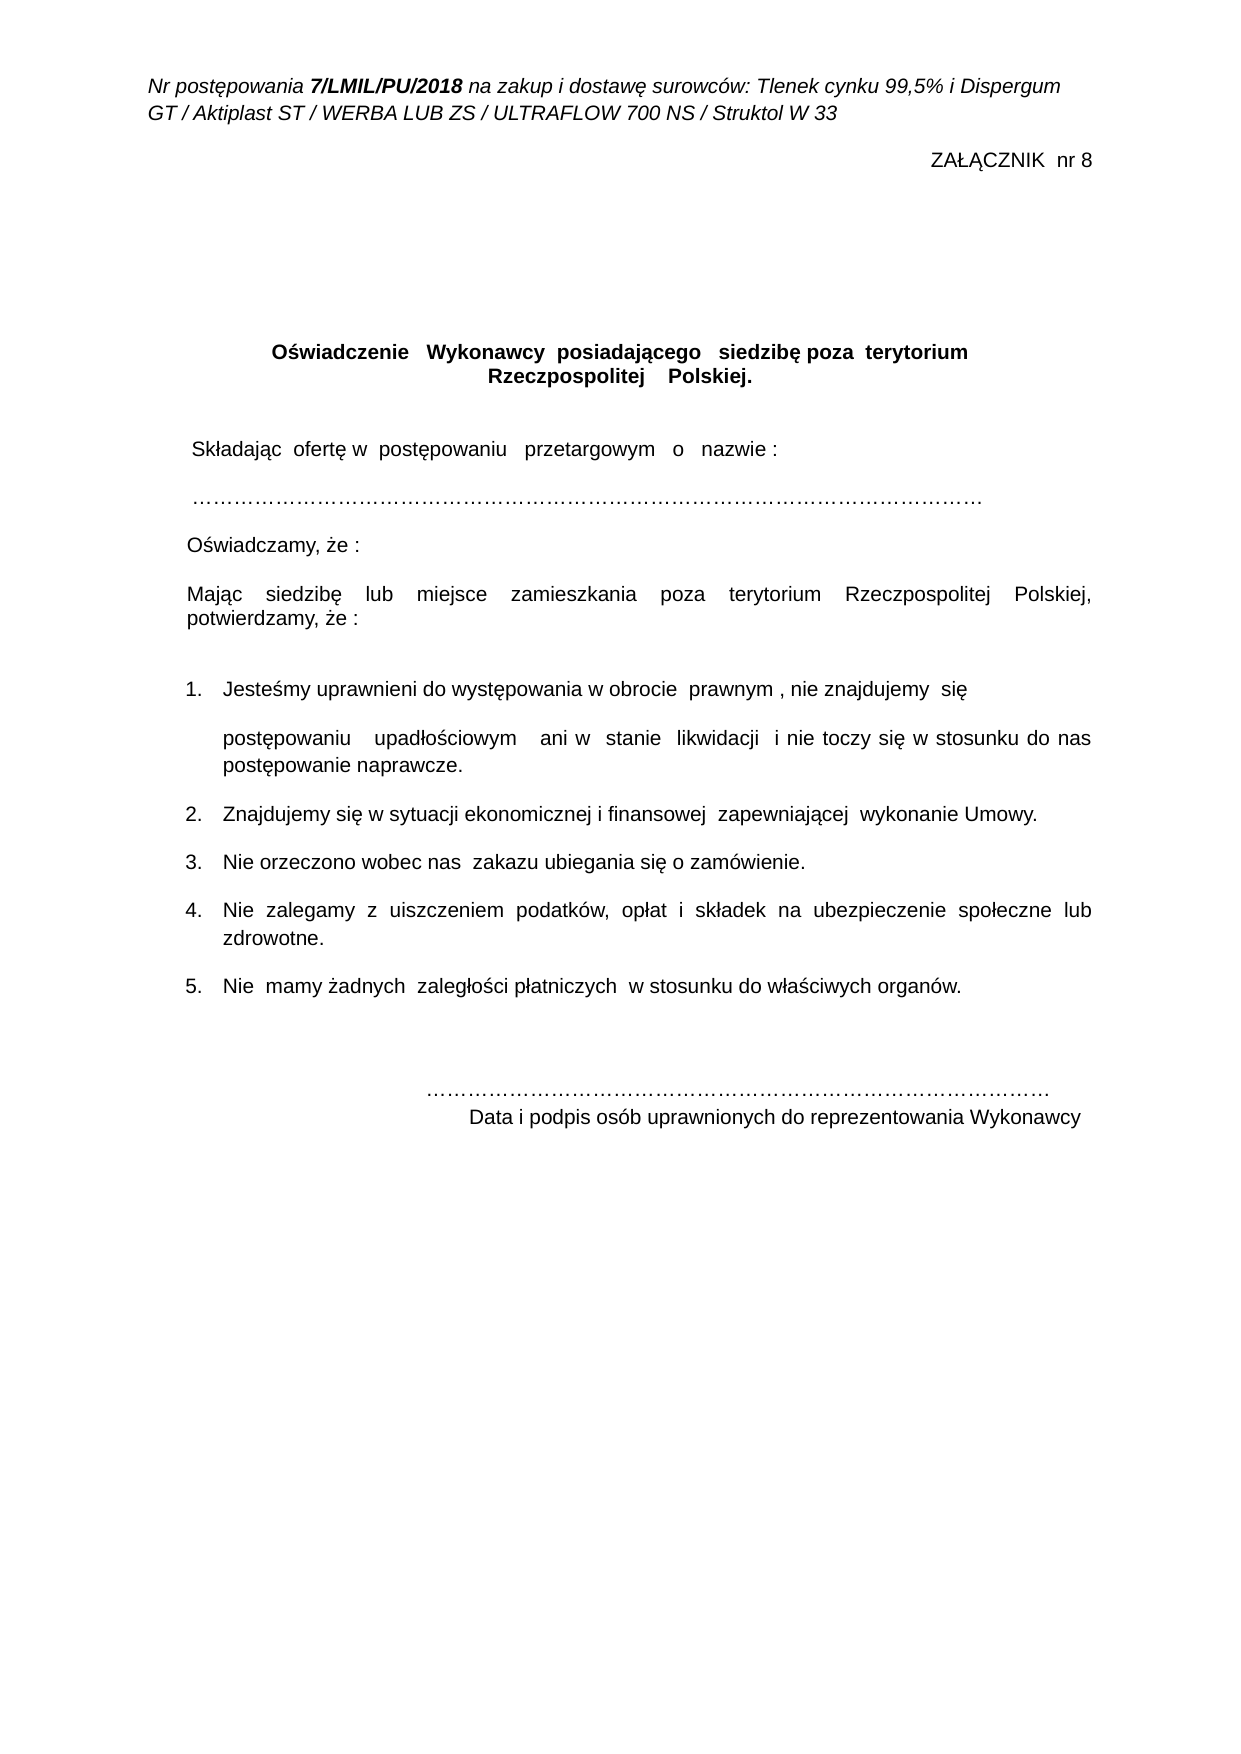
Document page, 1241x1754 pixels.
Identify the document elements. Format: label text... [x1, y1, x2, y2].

list Jesteśmy uprawnieni do występowania w obrocie prawnym , nie znajdujemy się [185, 677, 1093, 701]
list Nie orzeczono wobec nas zakazu ubiegania się o zamówienie. [185, 850, 1093, 874]
text Data i podpis osób uprawnionych do reprezentowania Wykonawcy [189, 1105, 1093, 1129]
text Składając ofertę w postępowaniu przetargowym o nazwie : [191, 436, 1093, 460]
text …………………………………………………………………………………………………… [191, 485, 1093, 509]
text Oświadczenie Wykonawcy posiadającego siedzibę poza terytorium [148, 340, 1093, 364]
text ZAŁĄCZNIK nr 8 [369, 148, 1093, 172]
list Znajdujemy się w sytuacji ekonomicznej i finansowej zapewniającej wykonanie Umowy. [185, 801, 1093, 825]
list Nie mamy żadnych zaległości płatniczych w stosunku do właściwych organów. [185, 974, 1093, 998]
text Oświadczamy, że : [187, 533, 1093, 557]
text Rzeczpospolitej Polskiej. [148, 364, 1093, 388]
text ……………………………………………………………………………… [189, 1077, 1093, 1101]
list Nie zalegamy z uiszczeniem podatków, opłat i składek na ubezpieczenie społeczne lub zdrowotne. [185, 898, 1093, 949]
list postępowaniu upadłościowym ani w stanie likwidacji i nie toczy się w stosunku do nas postępowanie naprawcze. [223, 726, 1093, 777]
text Mając siedzibę lub miejsce zamieszkania poza terytorium Rzeczpospolitej Polskiej, potwierdzamy, że : [187, 581, 1093, 629]
